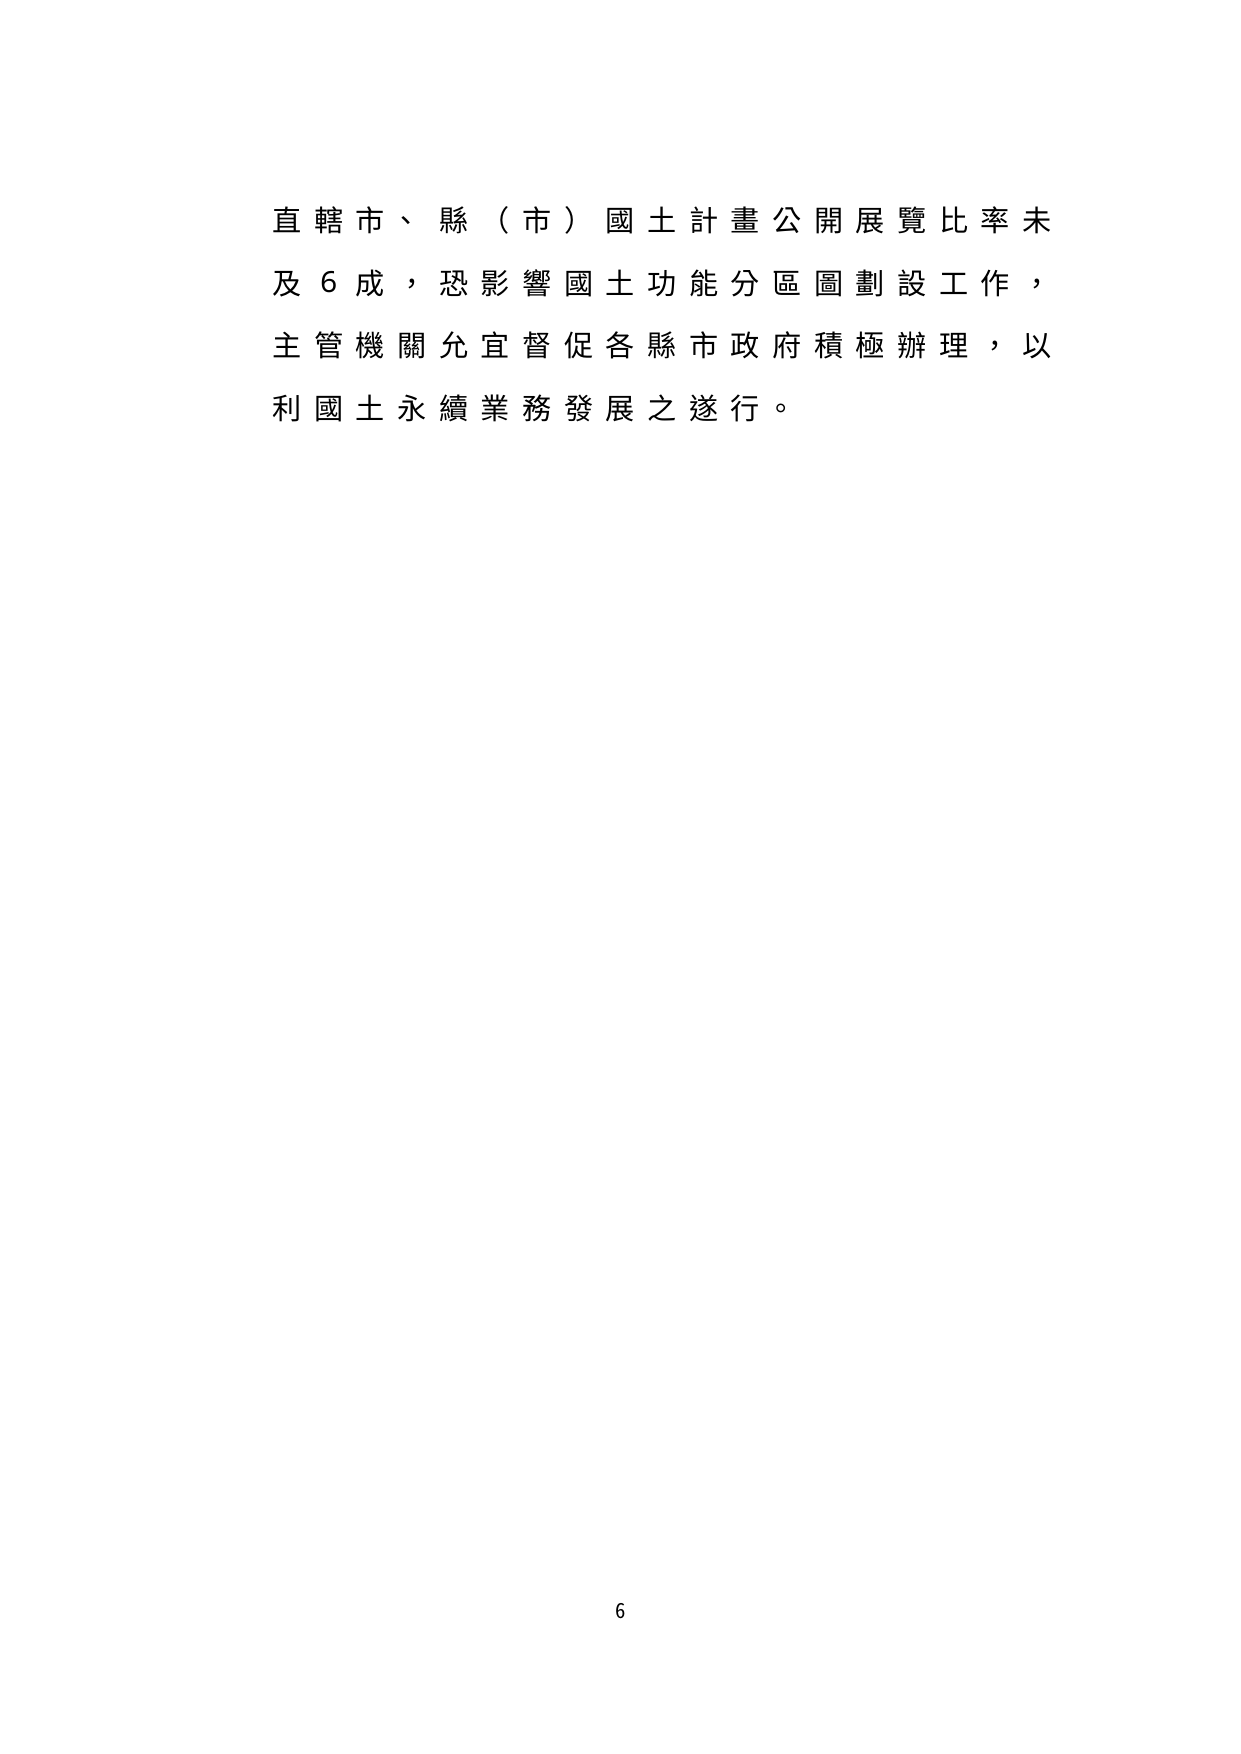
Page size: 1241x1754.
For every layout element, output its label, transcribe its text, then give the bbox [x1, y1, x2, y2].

text 直轄市、縣（市）國土計畫公開展覽比率未及6成，恐影響國土功能分區圖劃設工作，主管機關允宜督促各縣市政府積極辦理，以利國土永續業務發展之遂行。 [242, 177, 1058, 427]
